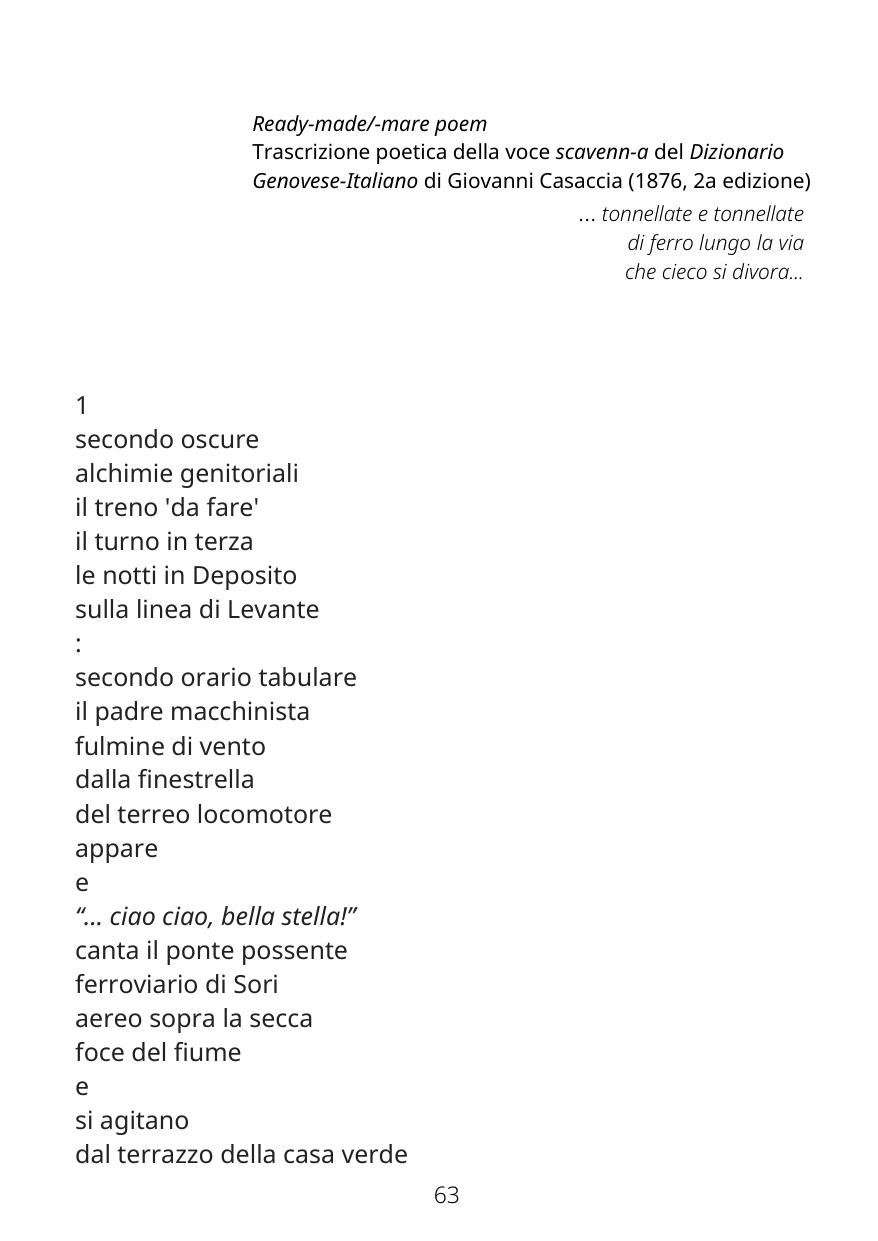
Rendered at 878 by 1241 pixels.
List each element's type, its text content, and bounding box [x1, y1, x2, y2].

text … tonnellate e tonnellate di ferro lungo la via che cieco si divora... [75, 194, 806, 285]
text “... ciao ciao, bella stella!” [75, 898, 818, 932]
text sulla linea di Levante [75, 592, 818, 626]
text ferroviario di Sori [75, 967, 818, 1001]
text dal terrazzo della casa verde [75, 1137, 818, 1171]
text il turno in terza [75, 524, 818, 558]
text il padre macchinista [75, 694, 818, 728]
text il treno 'da fare' [75, 490, 818, 524]
text fulmine di vento [75, 728, 818, 762]
text appare [75, 830, 818, 864]
text Ready-made/-mare poem [252, 109, 818, 137]
text e [75, 864, 818, 898]
text le notti in Deposito [75, 558, 818, 592]
text dalla finestrella [75, 762, 818, 796]
text foce del fiume [75, 1035, 818, 1069]
text 1 [75, 387, 818, 422]
text e [75, 1069, 818, 1103]
text secondo orario tabulare [75, 660, 818, 694]
text Trascrizione poetica della voce scavenn-a del Dizionario Genovese-Italiano di Giovanni Casaccia (1876, 2a edizione) [252, 137, 818, 194]
text del terreo locomotore [75, 796, 818, 830]
text si agitano [75, 1103, 818, 1137]
text aereo sopra la secca [75, 1001, 818, 1035]
text canta il ponte possente [75, 932, 818, 967]
text : [75, 626, 818, 660]
text alchimie genitoriali [75, 456, 818, 490]
text secondo oscure [75, 422, 818, 456]
